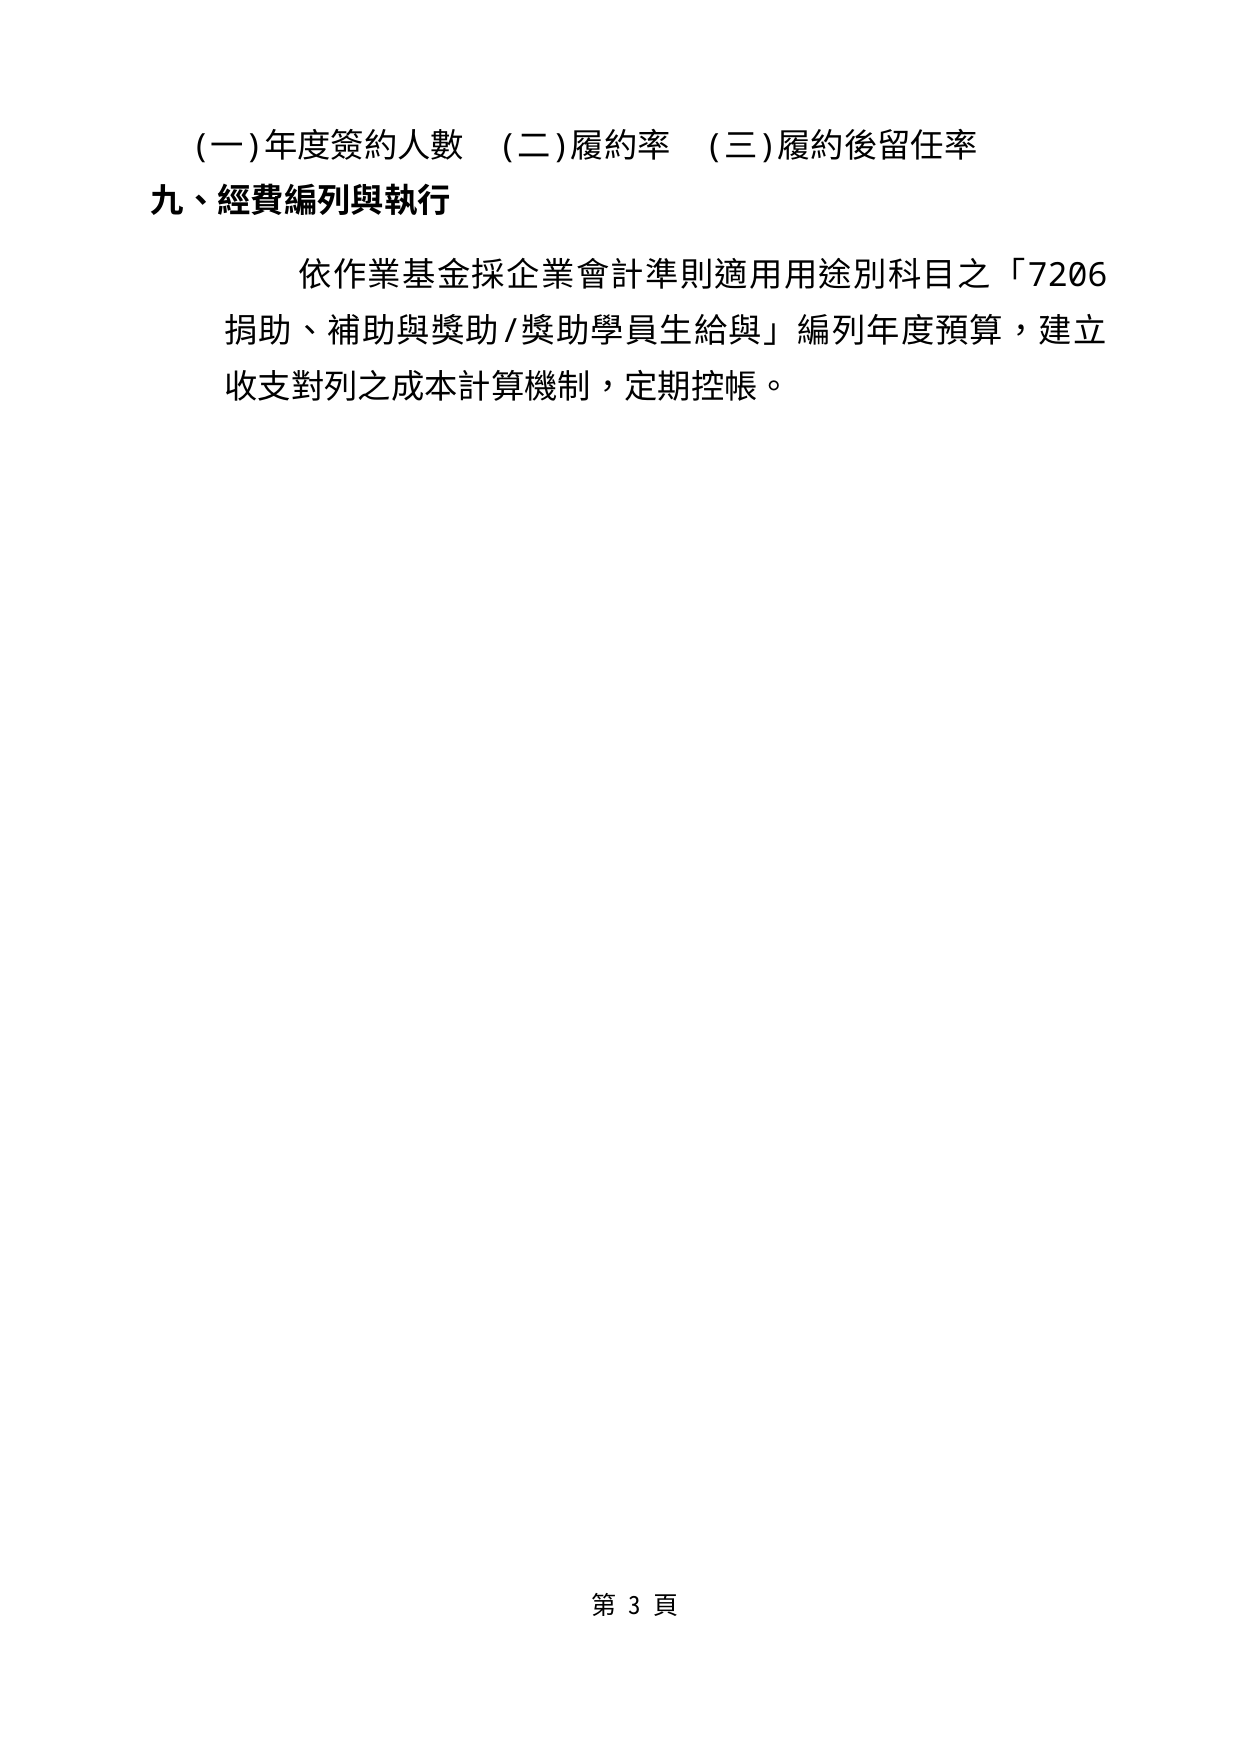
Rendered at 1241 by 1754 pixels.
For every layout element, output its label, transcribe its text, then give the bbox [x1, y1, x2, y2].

text 九、經費編列與執行 [151, 174, 1107, 222]
text 依作業基金採企業會計準則適用用途別科目之「7206捐助、補助與獎助/獎助學員生給與」編列年度預算，建立收支對列之成本計算機制，定期控帳。 [224, 248, 1107, 408]
text (一)年度簽約人數 (二)履約率 (三)履約後留任率 [151, 118, 1107, 167]
